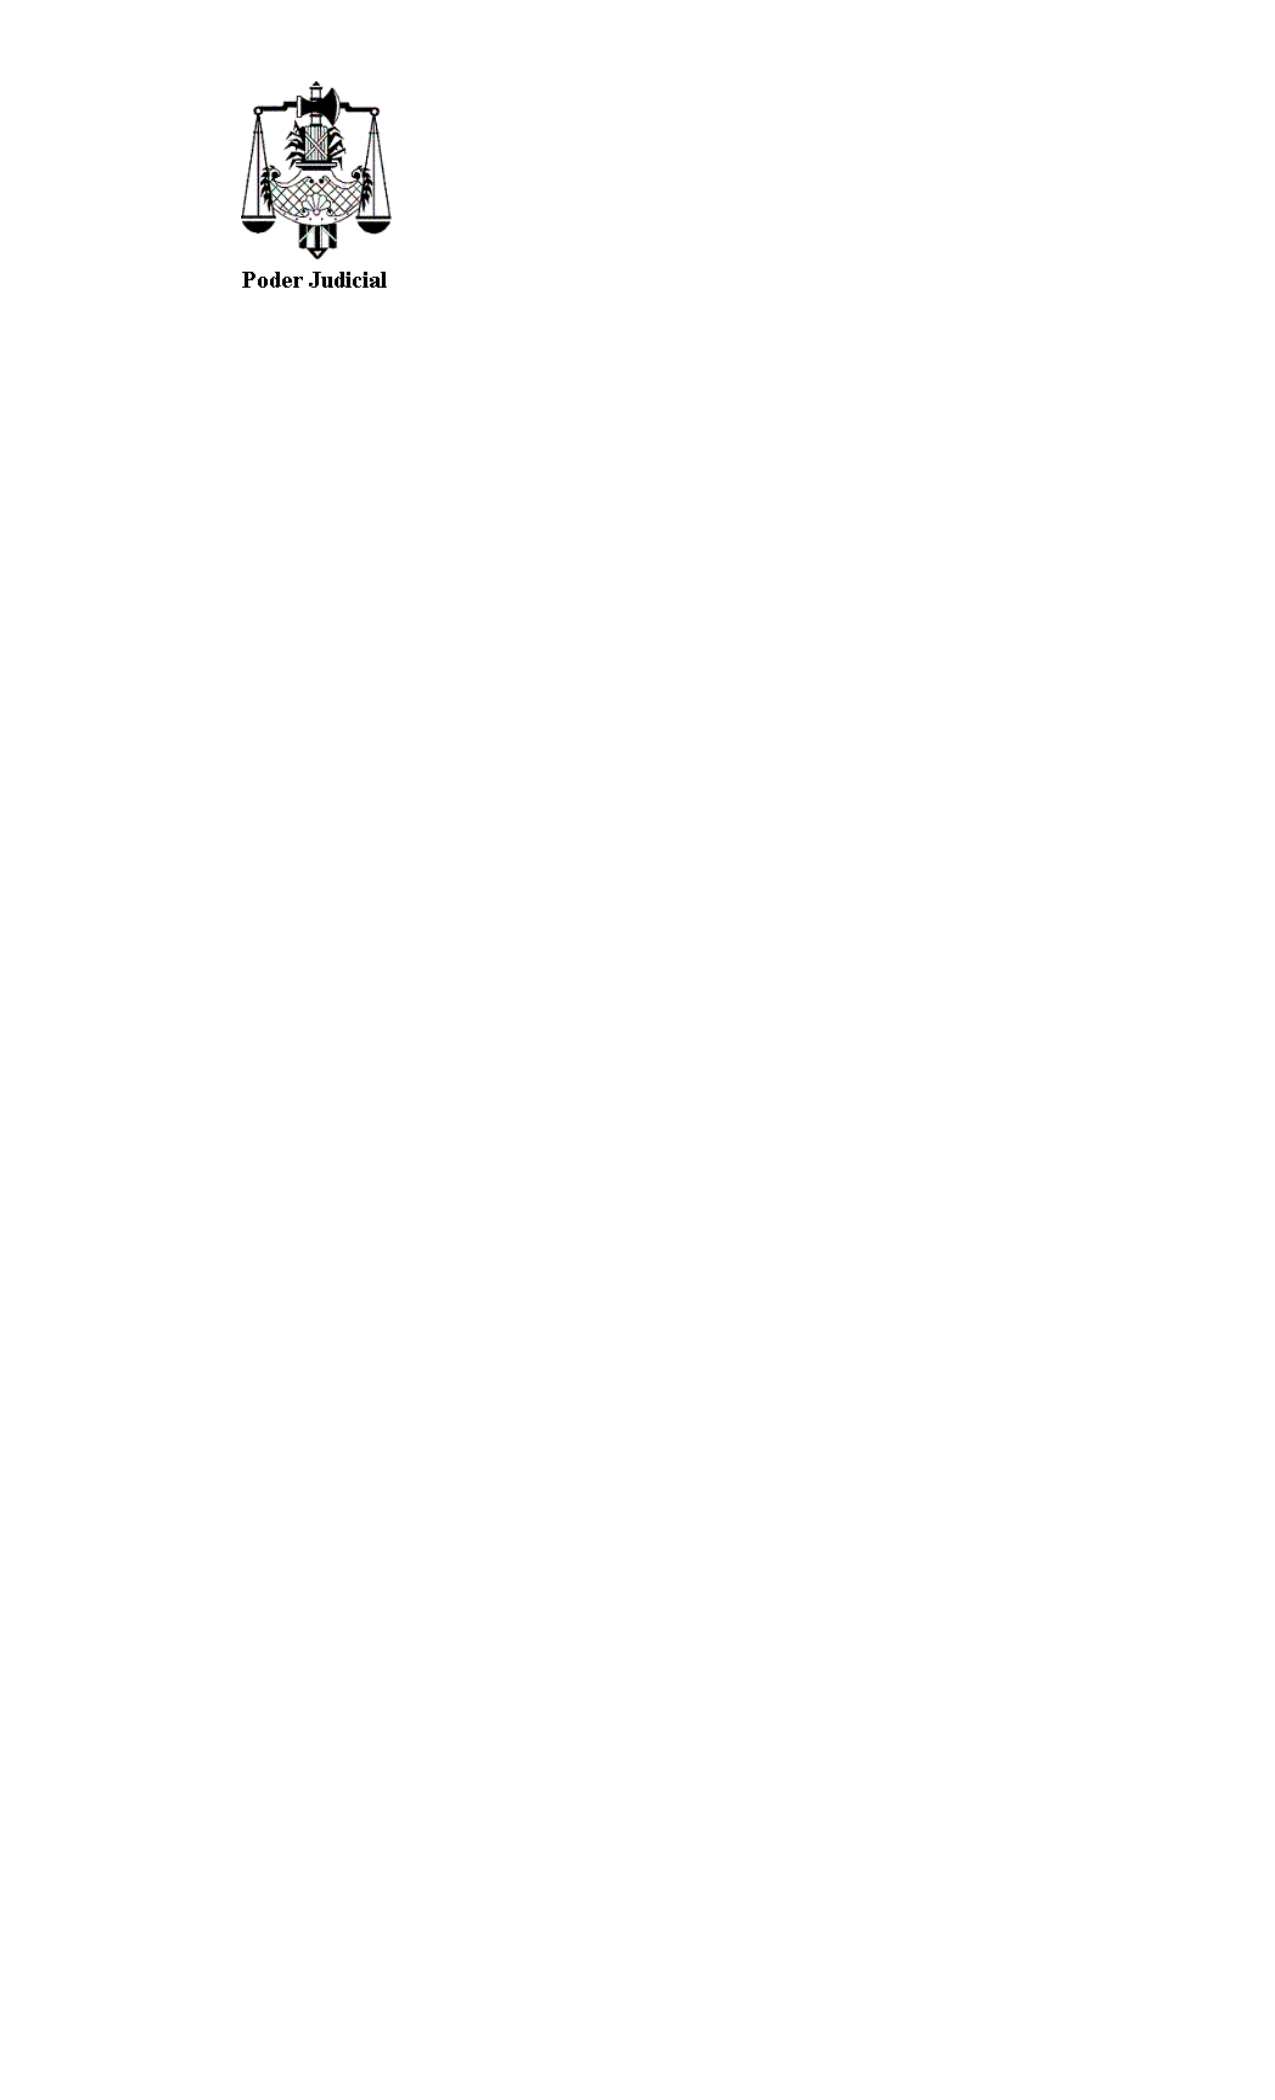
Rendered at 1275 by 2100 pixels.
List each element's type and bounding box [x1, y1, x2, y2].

picture [241, 81, 393, 310]
